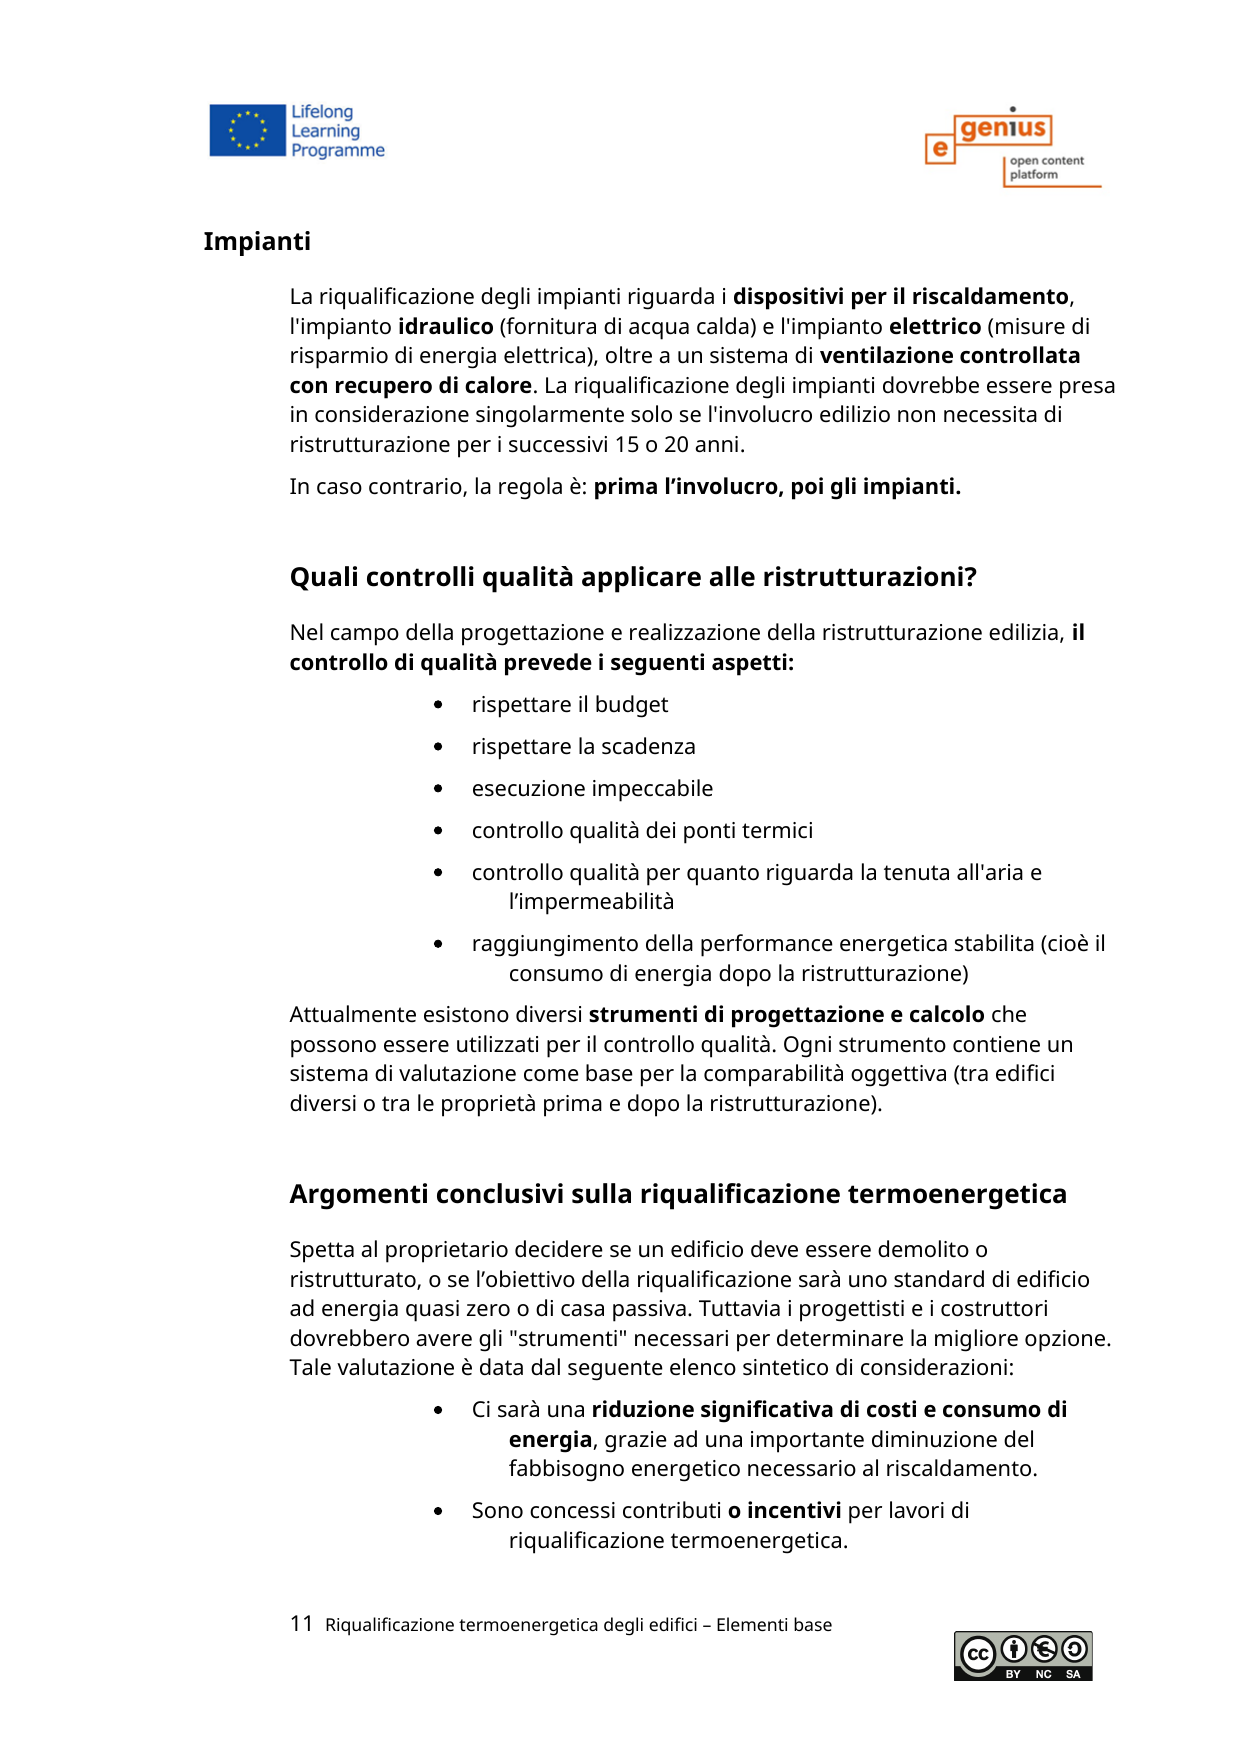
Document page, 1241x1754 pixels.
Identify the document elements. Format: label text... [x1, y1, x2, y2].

list Ci sarà una riduzione significativa di costi e consumo di energia, grazie ad una importante diminuzione del fabbisogno energetico necessario al riscaldamento. [434, 1394, 1119, 1483]
list rispettare la scadenza [434, 731, 1119, 760]
list rispettare il budget [434, 688, 1119, 718]
text In caso contrario, la regola è: prima l’involucro, poi gli impianti. [289, 471, 1119, 500]
list raggiungimento della performance energetica stabilita (cioè il consumo di energia dopo la ristrutturazione) [434, 928, 1119, 987]
subtitle Quali controlli qualità applicare alle ristrutturazioni? [289, 563, 1119, 592]
list controllo qualità dei ponti termici [434, 814, 1119, 844]
list controllo qualità per quanto riguarda la tenuta all'aria e l’impermeabilità [434, 856, 1119, 915]
text Attualmente esistono diversi strumenti di progettazione e calcolo che possono essere utilizzati per il controllo qualità. Ogni strumento contiene un sistema di valutazione come base per la comparabilità oggettiva (tra edifici diversi o tra le proprietà prima e dopo la ristrutturazione). [289, 999, 1119, 1117]
subtitle Impianti [204, 227, 1119, 256]
subtitle Argomenti conclusivi sulla riqualificazione termoenergetica [289, 1180, 1119, 1209]
list esecuzione impeccabile [434, 772, 1119, 802]
text La riqualificazione degli impianti riguarda i dispositivi per il riscaldamento, l'impianto idraulico (fornitura di acqua calda) e l'impianto elettrico (misure di risparmio di energia elettrica), oltre a un sistema di ventilazione controllata con recupero di calore. La riqualificazione degli impianti dovrebbe essere presa in considerazione singolarmente solo se l'involucro edilizio non necessita di ristrutturazione per i successivi 15 o 20 anni. [289, 281, 1119, 458]
text Nel campo della progettazione e realizzazione della ristrutturazione edilizia, il controllo di qualità prevede i seguenti aspetti: [289, 617, 1119, 676]
list Sono concessi contributi o incentivi per lavori di riqualificazione termoenergetica. [434, 1495, 1119, 1554]
text Spetta al proprietario decidere se un edificio deve essere demolito o ristrutturato, o se l’obiettivo della riqualificazione sarà uno standard di edificio ad energia quasi zero o di casa passiva. Tuttavia i progettisti e i costruttori dovrebbero avere gli "strumenti" necessari per determinare la migliore opzione. Tale valutazione è data dal seguente elenco sintetico di considerazioni: [289, 1234, 1119, 1382]
